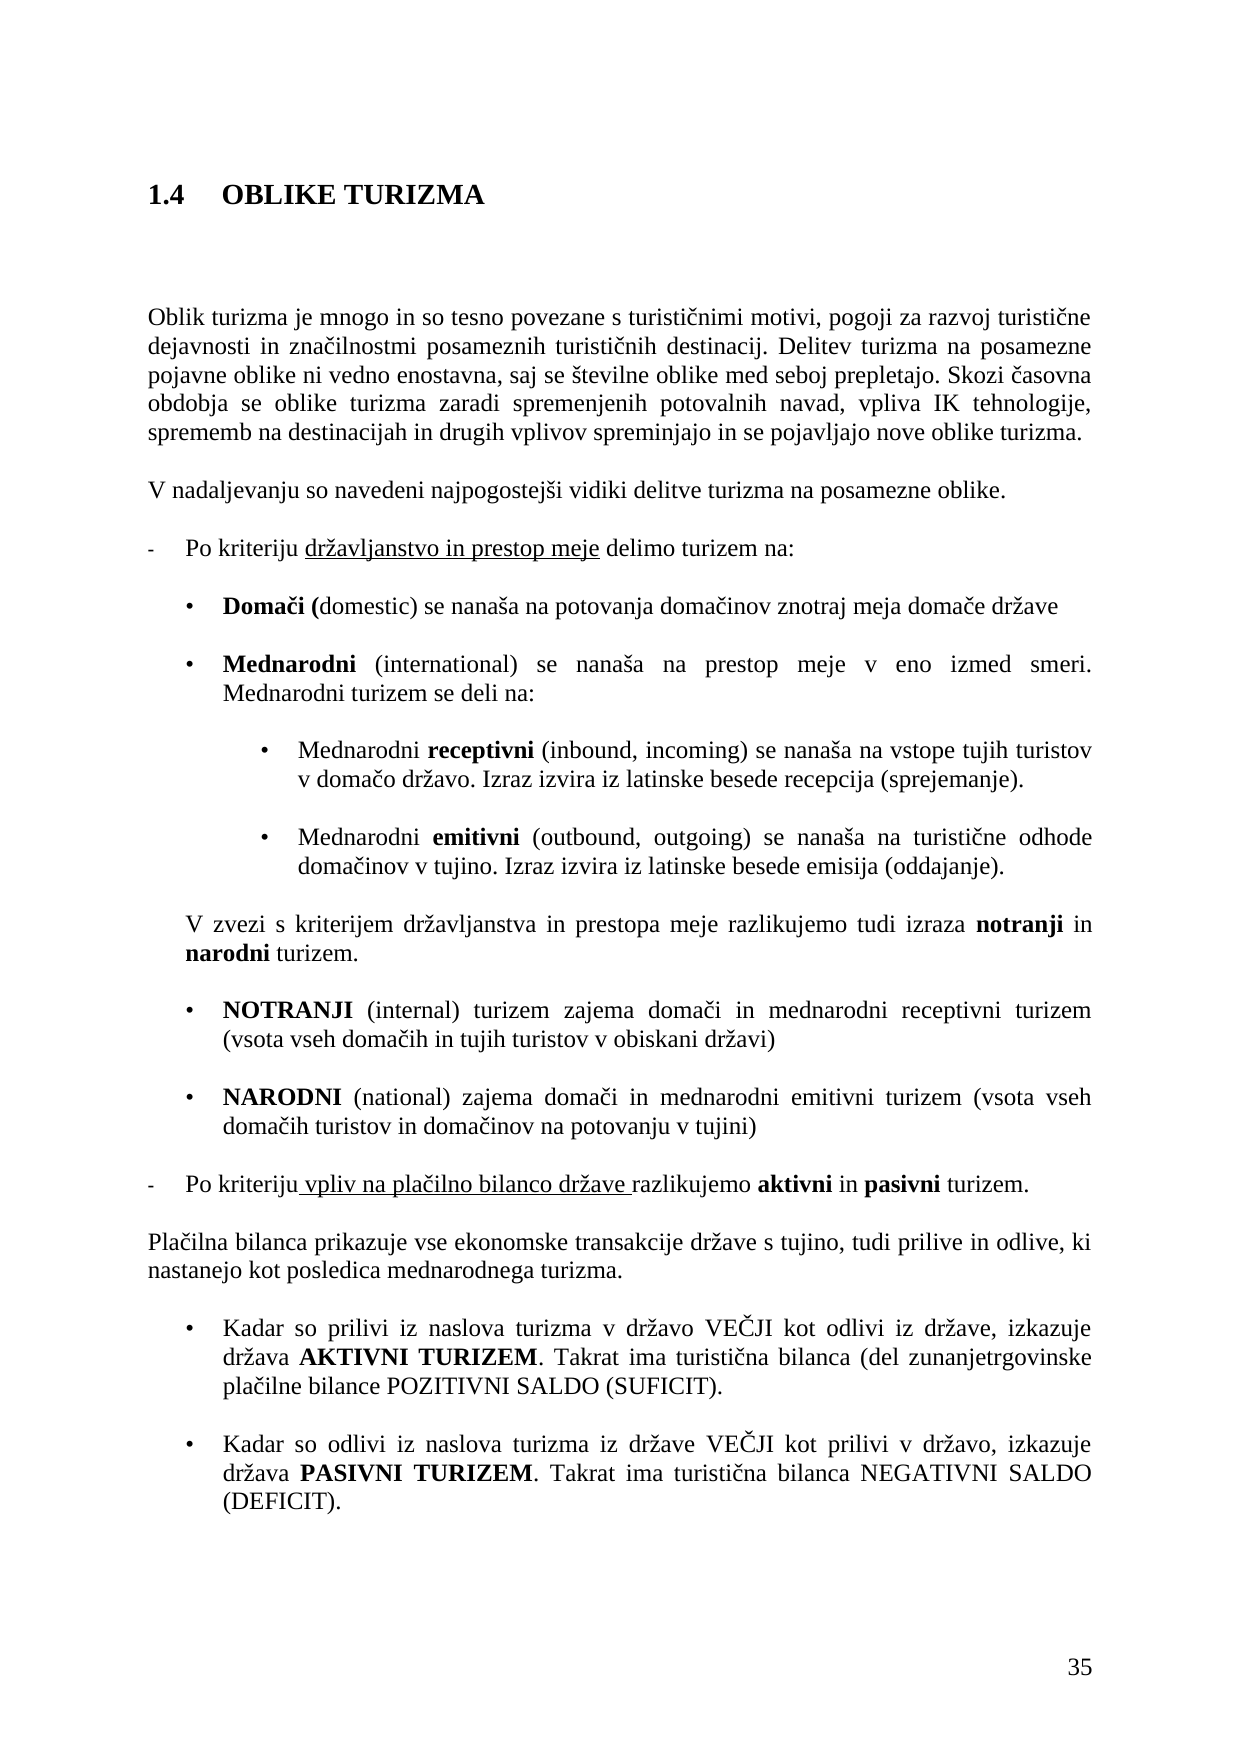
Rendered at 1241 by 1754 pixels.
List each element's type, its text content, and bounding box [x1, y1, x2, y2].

text V nadaljevanju so navedeni najpogostejši vidiki delitve turizma na posamezne oblike. [148, 475, 1093, 504]
list Kadar so prilivi iz naslova turizma v državo VEČJI kot odlivi iz države, izkazuje država AKTIVNI TURIZEM. Takrat ima turistična bilanca (del zunanjetrgovinske plačilne bilance POZITIVNI SALDO (SUFICIT). [185, 1313, 1093, 1400]
list Po kriteriju vpliv na plačilno bilanco države razlikujemo aktivni in pasivni turizem. [148, 1169, 1093, 1198]
list Po kriteriju državljanstvo in prestop meje delimo turizem na: [148, 533, 1093, 562]
list Mednarodni emitivni (outbound, outgoing)‏ se nanaša na turistične odhode domačinov v tujino. Izraz izvira iz latinske besede emisija (oddajanje). [260, 822, 1093, 880]
text 1.4 OBLIKE TURIZMA [148, 177, 1093, 210]
list NARODNI (national) zajema domači in mednarodni emitivni turizem (vsota vseh domačih turistov in domačinov na potovanju v tujini) [185, 1082, 1093, 1140]
list Mednarodni receptivni (inbound, incoming)‏ se nanaša na vstope tujih turistov v domačo državo. Izraz izvira iz latinske besede recepcija (sprejemanje). [260, 736, 1093, 793]
list Domači (domestic)‏ se nanaša na potovanja domačinov znotraj meja domače države [185, 591, 1093, 620]
list Mednarodni (international) se nanaša na prestop meje v eno izmed smeri. Mednarodni turizem se deli na: [185, 649, 1093, 706]
list NOTRANJI (internal) turizem zajema domači in mednarodni receptivni turizem (vsota vseh domačih in tujih turistov v obiskani državi) [185, 996, 1093, 1053]
text Oblik turizma je mnogo in so tesno povezane s turističnimi motivi, pogoji za razvoj turistične dejavnosti in značilnostmi posameznih turističnih destinacij. Delitev turizma na posamezne pojavne oblike ni vedno enostavna, saj se številne oblike med seboj prepletajo. Skozi časovna obdobja se oblike turizma zaradi spremenjenih potovalnih navad, vpliva IK tehnologije, sprememb na destinacijah in drugih vplivov spreminjajo in se pojavljajo nove oblike turizma. [148, 302, 1093, 446]
text Plačilna bilanca prikazuje vse ekonomske transakcije države s tujino, tudi prilive in odlive, ki nastanejo kot posledica mednarodnega turizma. [148, 1227, 1093, 1284]
text V zvezi s kriterijem državljanstva in prestopa meje razlikujemo tudi izraza notranji in narodni turizem. [185, 909, 1093, 966]
list Kadar so odlivi iz naslova turizma iz države VEČJI kot prilivi v državo, izkazuje država PASIVNI TURIZEM. Takrat ima turistična bilanca NEGATIVNI SALDO (DEFICIT). [185, 1429, 1093, 1515]
